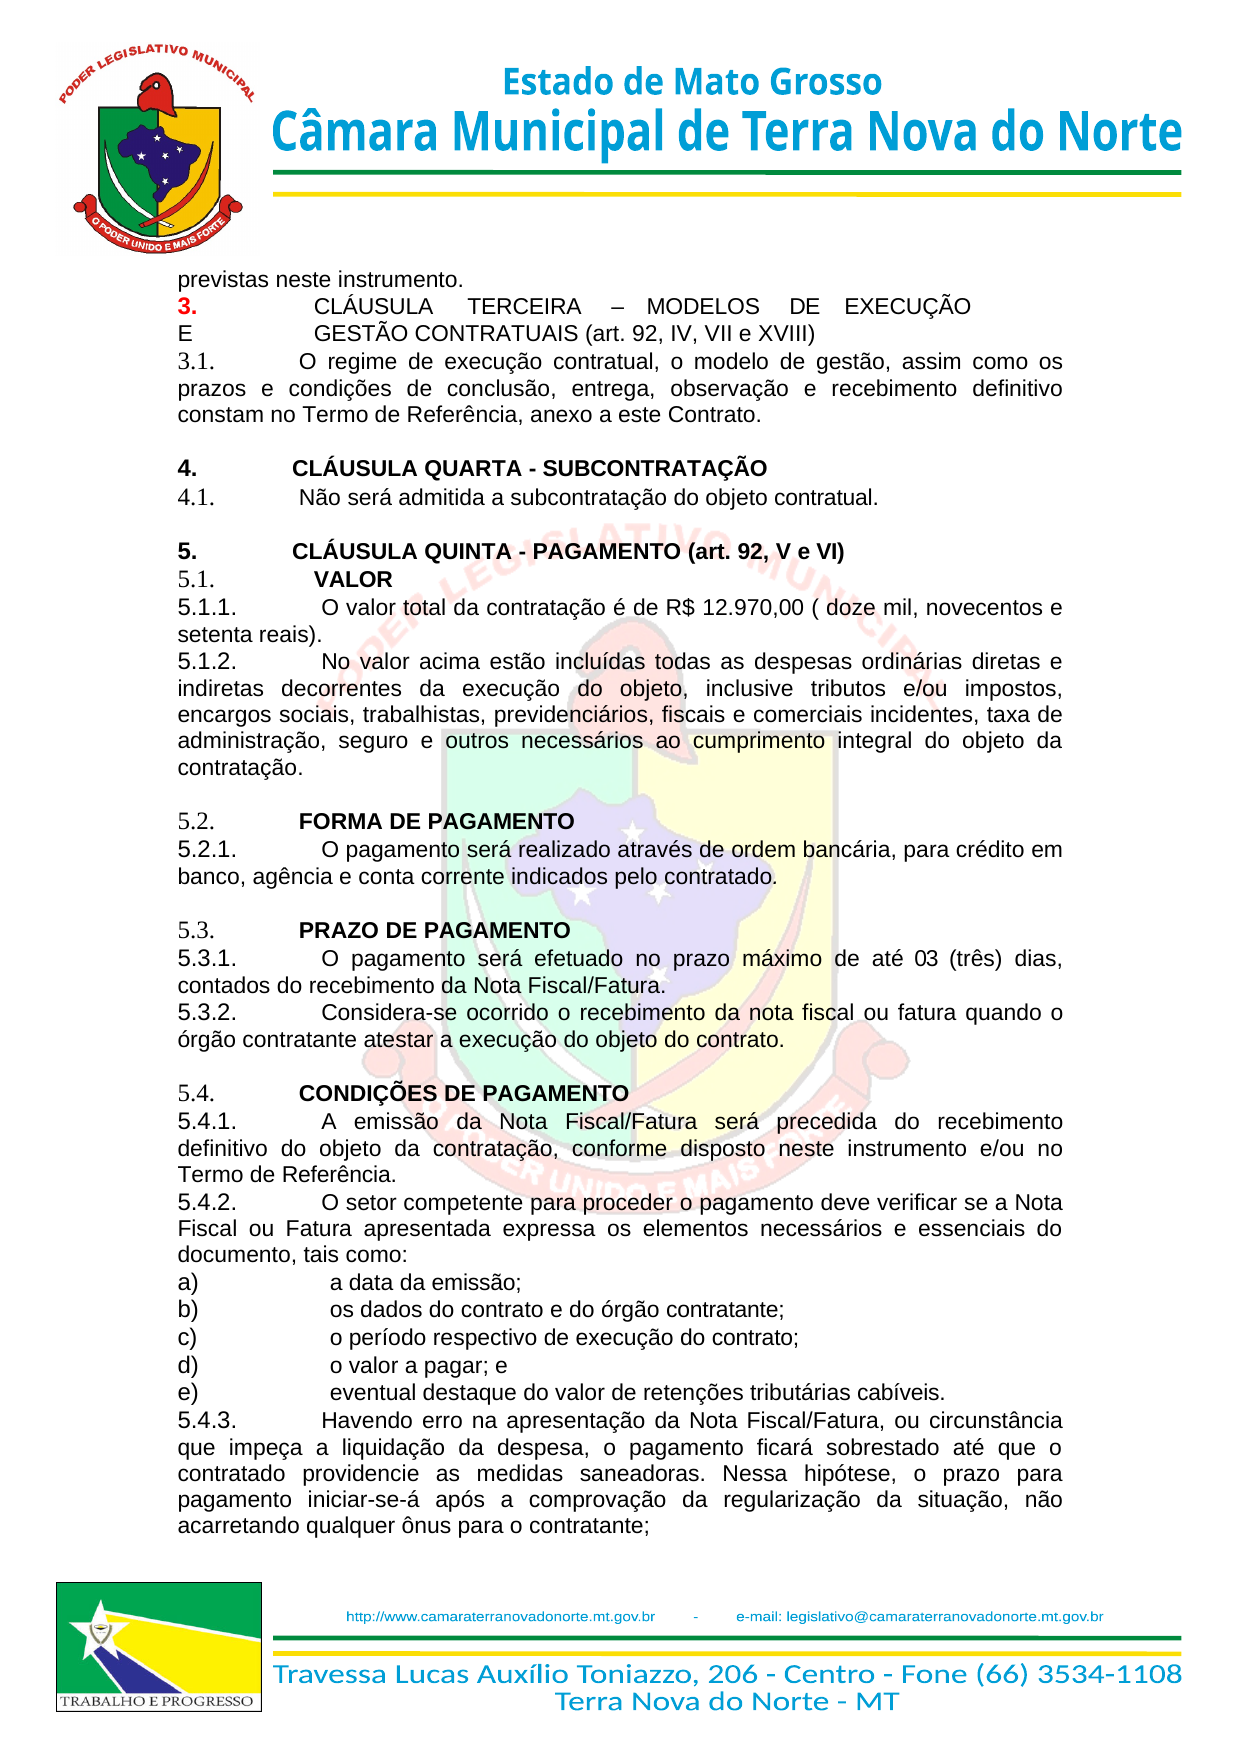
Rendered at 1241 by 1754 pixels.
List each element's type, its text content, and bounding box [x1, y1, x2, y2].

subtitle FORMA DE PAGAMENTO [966, 806, 1063, 835]
list A emissão da Nota Fiscal/Fatura será precedida do recebimento definitivo do objeto da contratação, conforme disposto neste instrumento e/ou no Termo de Referência. [177, 1107, 303, 1187]
subtitle E GESTÃO CONTRATUAIS (art. 92, IV, VII e XVIII) [177, 320, 1063, 346]
subtitle PRAZO DE PAGAMENTO [966, 915, 1063, 944]
list Considera-se ocorrido o recebimento da nota fiscal ou fatura quando o órgão contratante atestar a execução do objeto do contrato. [966, 998, 1063, 1052]
list O setor competente para proceder o pagamento deve verificar se a Nota Fiscal ou Fatura apresentada expressa os elementos necessários e essenciais do documento, tais como: [177, 1187, 1063, 1268]
list O valor total da contratação é de R$ 12.970,00 ( doze mil, novecentos e setenta reais). [966, 593, 1063, 647]
list No valor acima estão incluídas todas as despesas ordinárias diretas e indiretas decorrentes da execução do objeto, inclusive tributos e/ou impostos, encargos sociais, trabalhistas, previdenciários, fiscais e comerciais incidentes, taxa de administração, seguro e outros necessários ao cumprimento integral do objeto da contratação. [177, 647, 303, 780]
list o valor a pagar; e [177, 1351, 1063, 1378]
list No valor acima estão incluídas todas as despesas ordinárias diretas e indiretas decorrentes da execução do objeto, inclusive tributos e/ou impostos, encargos sociais, trabalhistas, previdenciários, fiscais e comerciais incidentes, taxa de administração, seguro e outros necessários ao cumprimento integral do objeto da contratação. [966, 647, 1063, 780]
subtitle CLÁUSULA TERCEIRA – MODELOS DE EXECUÇÃO [177, 292, 1063, 320]
list eventual destaque do valor de retenções tributárias cabíveis. [177, 1378, 1063, 1406]
subtitle VALOR [177, 564, 303, 593]
list Não será admitida a subcontratação do objeto contratual. [177, 482, 1063, 510]
subtitle VALOR [966, 564, 1063, 593]
list CLÁUSULA QUINTA - PAGAMENTO (art. 92, V e VI) [177, 537, 303, 564]
subtitle CONDIÇÕES DE PAGAMENTO [177, 1078, 303, 1107]
list a data da emissão; [177, 1268, 1063, 1295]
picture [55, 42, 260, 256]
picture [57, 1583, 261, 1711]
subtitle CLÁUSULA QUARTA - SUBCONTRATAÇÃO [177, 454, 1063, 482]
list A emissão da Nota Fiscal/Fatura será precedida do recebimento definitivo do objeto da contratação, conforme disposto neste instrumento e/ou no Termo de Referência. [966, 1107, 1063, 1187]
list O pagamento será realizado através de ordem bancária, para crédito em banco, agência e conta corrente indicados pelo contratado. [177, 835, 303, 889]
list Havendo erro na apresentação da Nota Fiscal/Fatura, ou circunstância que impeça a liquidação da despesa, o pagamento ficará sobrestado até que o contratado providencie as medidas saneadoras. Nessa hipótese, o prazo para pagamento iniciar-se-á após a comprovação da regularização da situação, não acarretando qualquer ônus para o contratante; [177, 1406, 1063, 1539]
list os dados do contrato e do órgão contratante; [177, 1295, 1063, 1323]
list O regime de execução contratual, o modelo de gestão, assim como os prazos e condições de conclusão, entrega, observação e recebimento definitivo constam no Termo de Referência, anexo a este Contrato. [177, 346, 1063, 428]
list o período respectivo de execução do contrato; [177, 1323, 1063, 1351]
picture [860, 1611, 868, 1623]
list previstas neste instrumento. [177, 266, 1063, 292]
list O pagamento será efetuado no prazo máximo de até 03 (três) dias, contados do recebimento da Nota Fiscal/Fatura. [177, 944, 303, 998]
list O valor total da contratação é de R$ 12.970,00 ( doze mil, novecentos e setenta reais). [177, 593, 303, 647]
subtitle CONDIÇÕES DE PAGAMENTO [966, 1078, 1063, 1107]
list O pagamento será realizado através de ordem bancária, para crédito em banco, agência e conta corrente indicados pelo contratado. [966, 835, 1063, 889]
list Considera-se ocorrido o recebimento da nota fiscal ou fatura quando o órgão contratante atestar a execução do objeto do contrato. [177, 998, 303, 1052]
list O pagamento será efetuado no prazo máximo de até 03 (três) dias, contados do recebimento da Nota Fiscal/Fatura. [966, 944, 1063, 998]
subtitle FORMA DE PAGAMENTO [177, 806, 303, 835]
list CLÁUSULA QUINTA - PAGAMENTO (art. 92, V e VI) [966, 537, 1063, 564]
subtitle PRAZO DE PAGAMENTO [177, 915, 303, 944]
